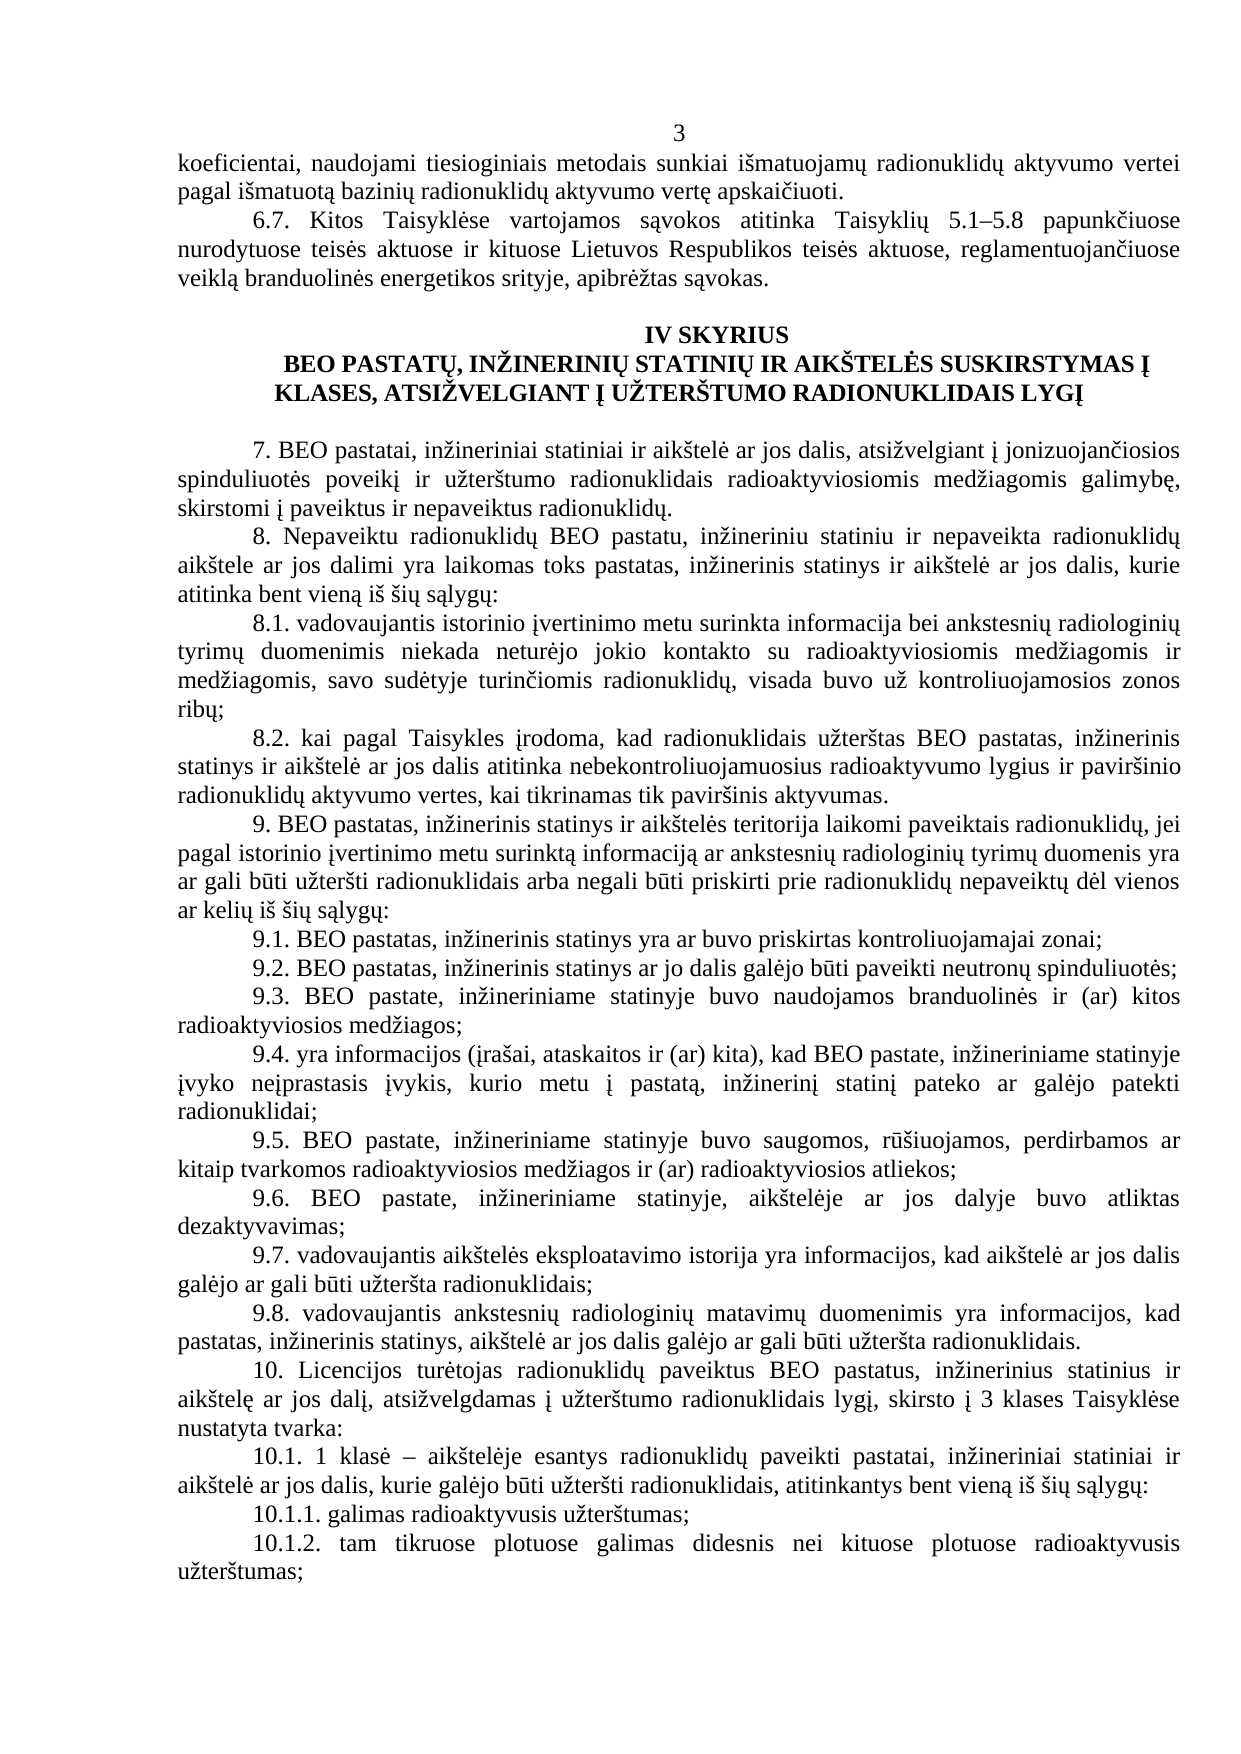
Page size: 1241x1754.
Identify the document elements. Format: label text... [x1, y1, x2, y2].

text 8. Nepaveiktu radionuklidų BEO pastatu, inžineriniu statiniu ir nepaveikta radionuklidų aikštele ar jos dalimi yra laikomas toks pastatas, inžinerinis statinys ir aikštelė ar jos dalis, kurie atitinka bent vieną iš šių sąlygų: [177, 521, 1181, 608]
text 9.3. BEO pastate, inžineriniame statinyje buvo naudojamos branduolinės ir (ar) kitos radioaktyviosios medžiagos; [177, 981, 1181, 1039]
text 10.1. 1 klasė – aikštelėje esantys radionuklidų paveikti pastatai, inžineriniai statiniai ir aikštelė ar jos dalis, kurie galėjo būti užteršti radionuklidais, atitinkantys bent vieną iš šių sąlygų: [177, 1441, 1181, 1499]
text 9. BEO pastatas, inžinerinis statinys ir aikštelės teritorija laikomi paveiktais radionuklidų, jei pagal istorinio įvertinimo metu surinktą informaciją ar ankstesnių radiologinių tyrimų duomenis yra ar gali būti užteršti radionuklidais arba negali būti priskirti prie radionuklidų nepaveiktų dėl vienos ar kelių iš šių sąlygų: [177, 809, 1181, 924]
text 9.7. vadovaujantis aikštelės eksploatavimo istorija yra informacijos, kad aikštelė ar jos dalis galėjo ar gali būti užteršta radionuklidais; [177, 1240, 1181, 1298]
text 10. Licencijos turėtojas radionuklidų paveiktus BEO pastatus, inžinerinius statinius ir aikštelę ar jos dalį, atsižvelgdamas į užterštumo radionuklidais lygį, skirsto į 3 klases Taisyklėse nustatyta tvarka: [177, 1355, 1181, 1441]
text IV SKYRIUS [177, 320, 1181, 349]
text 8.2. kai pagal Taisykles įrodoma, kad radionuklidais užterštas BEO pastatas, inžinerinis statinys ir aikštelė ar jos dalis atitinka nebekontroliuojamuosius radioaktyvumo lygius ir paviršinio radionuklidų aktyvumo vertes, kai tikrinamas tik paviršinis aktyvumas. [177, 723, 1181, 809]
text 6.7. Kitos Taisyklėse vartojamos sąvokos atitinka Taisyklių 5.1–5.8 papunkčiuose nurodytuose teisės aktuose ir kituose Lietuvos Respublikos teisės aktuose, reglamentuojančiuose veiklą branduolinės energetikos srityje, apibrėžtas sąvokas. [177, 205, 1181, 291]
text 8.1. vadovaujantis istorinio įvertinimo metu surinkta informacija bei ankstesnių radiologinių tyrimų duomenimis niekada neturėjo jokio kontakto su radioaktyviosiomis medžiagomis ir medžiagomis, savo sudėtyje turinčiomis radionuklidų, visada buvo už kontroliuojamosios zonos ribų; [177, 608, 1181, 723]
text BEO PASTATŲ, INŽINERINIŲ STATINIŲ IR AIKŠTELĖS SUSKIRSTYMAS Į KLASES, ATSIŽVELGIANT Į UŽTERŠTUMO RADIONUKLIDAIS LYGĮ [177, 349, 1181, 406]
text 10.1.2. tam tikruose plotuose galimas didesnis nei kituose plotuose radioaktyvusis užterštumas; [177, 1528, 1181, 1585]
text 9.2. BEO pastatas, inžinerinis statinys ar jo dalis galėjo būti paveikti neutronų spinduliuotės; [177, 953, 1181, 981]
text 7. BEO pastatai, inžineriniai statiniai ir aikštelė ar jos dalis, atsižvelgiant į jonizuojančiosios spinduliuotės poveikį ir užterštumo radionuklidais radioaktyviosiomis medžiagomis galimybę, skirstomi į paveiktus ir nepaveiktus radionuklidų. [177, 435, 1181, 521]
text 9.5. BEO pastate, inžineriniame statinyje buvo saugomos, rūšiuojamos, perdirbamos ar kitaip tvarkomos radioaktyviosios medžiagos ir (ar) radioaktyviosios atliekos; [177, 1125, 1181, 1183]
text 9.6. BEO pastate, inžineriniame statinyje, aikštelėje ar jos dalyje buvo atliktas dezaktyvavimas; [177, 1183, 1181, 1240]
text koeficientai, naudojami tiesioginiais metodais sunkiai išmatuojamų radionuklidų aktyvumo vertei pagal išmatuotą bazinių radionuklidų aktyvumo vertę apskaičiuoti. [177, 148, 1181, 205]
text 10.1.1. galimas radioaktyvusis užterštumas; [177, 1499, 1181, 1528]
text 9.4. yra informacijos (įrašai, ataskaitos ir (ar) kita), kad BEO pastate, inžineriniame statinyje įvyko neįprastasis įvykis, kurio metu į pastatą, inžinerinį statinį pateko ar galėjo patekti radionuklidai; [177, 1039, 1181, 1125]
text 9.8. vadovaujantis ankstesnių radiologinių matavimų duomenimis yra informacijos, kad pastatas, inžinerinis statinys, aikštelė ar jos dalis galėjo ar gali būti užteršta radionuklidais. [177, 1298, 1181, 1355]
text 9.1. BEO pastatas, inžinerinis statinys yra ar buvo priskirtas kontroliuojamajai zonai; [177, 924, 1181, 953]
